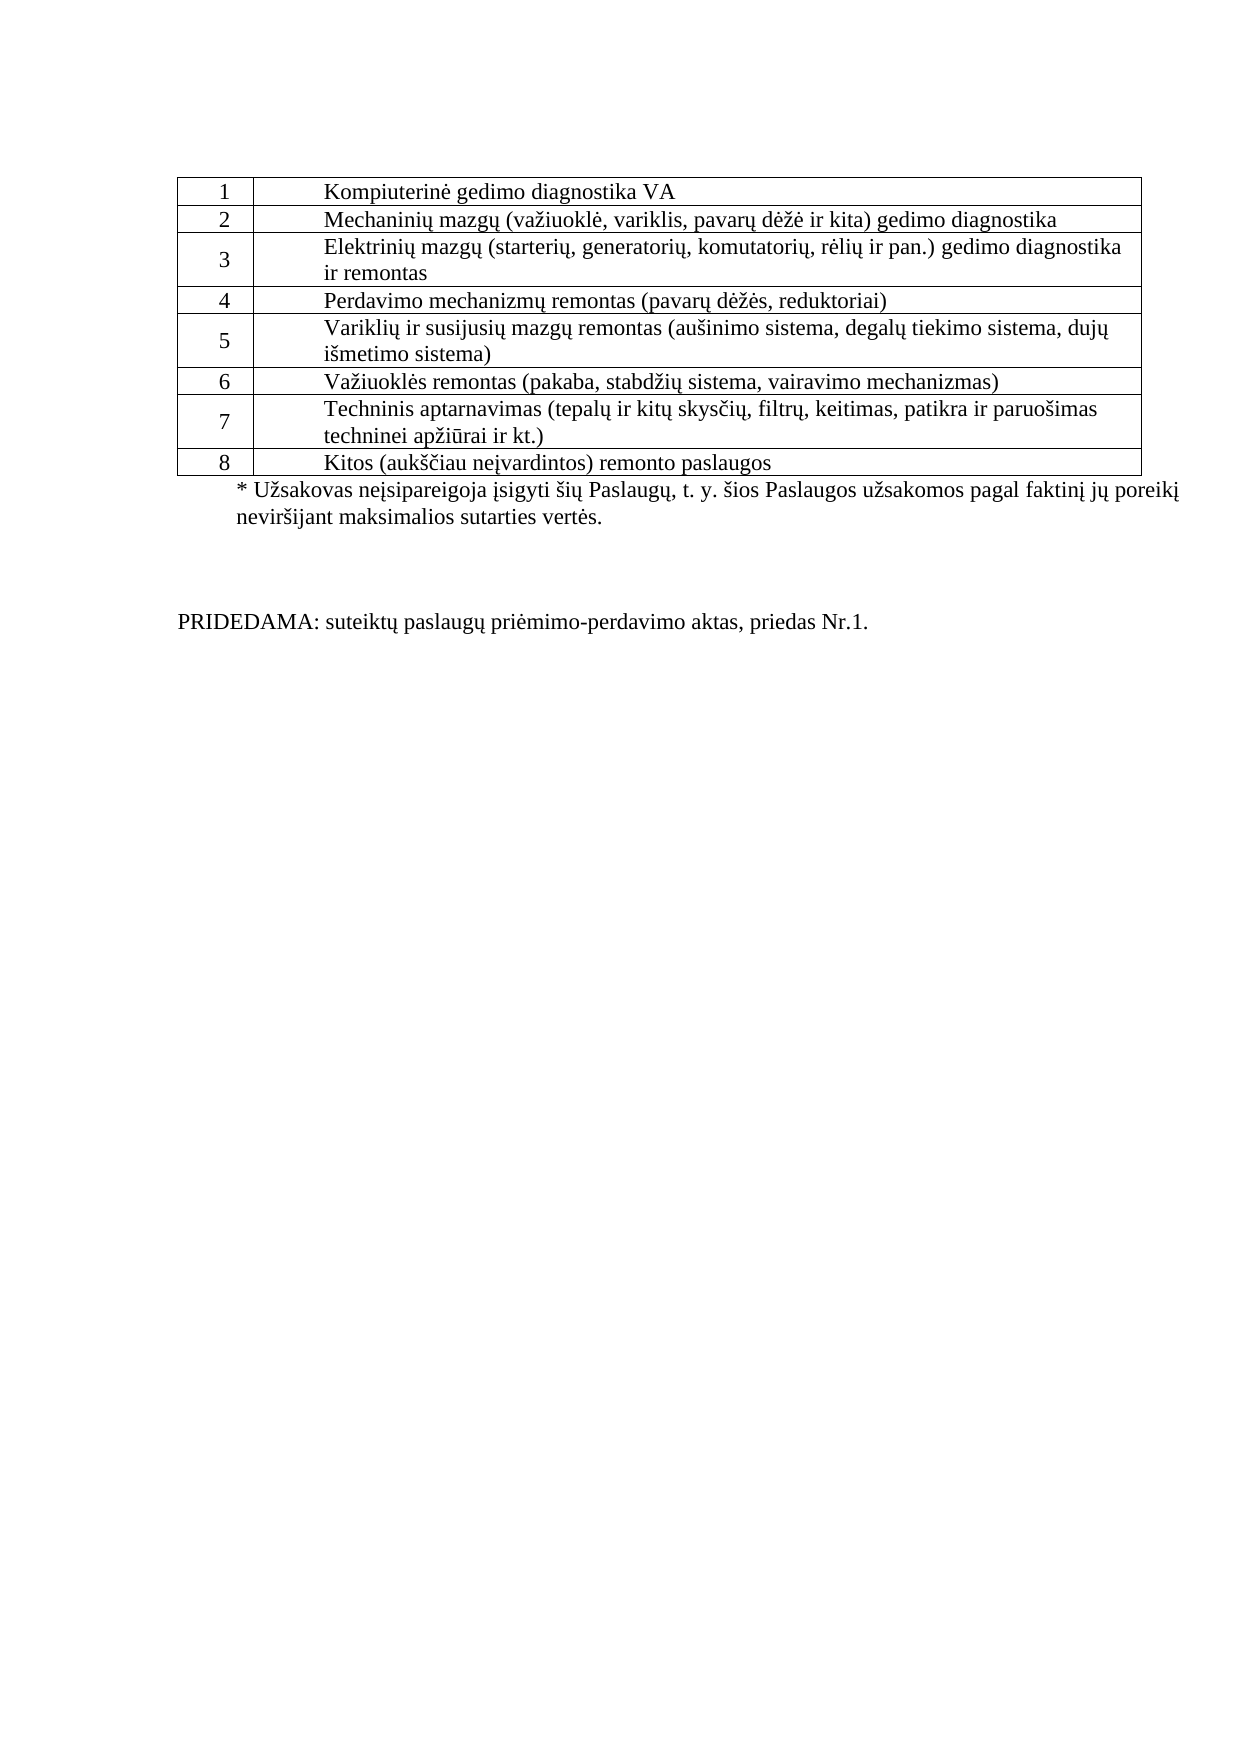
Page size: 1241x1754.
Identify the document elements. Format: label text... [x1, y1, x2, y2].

table_cell 1 [178, 178, 253, 204]
table_cell Perdavimo mechanizmų remontas (pavarų dėžės, reduktoriai) [254, 287, 1141, 313]
table_cell 4 [178, 287, 253, 313]
table_cell Techninis aptarnavimas (tepalų ir kitų skysčių, filtrų, keitimas, patikra ir paruošimas techninei apžiūrai ir kt.) [254, 395, 1141, 448]
table_cell 3 [178, 233, 253, 286]
table_cell 7 [178, 395, 253, 448]
text PRIDEDAMA: suteiktų paslaugų priėmimo-perdavimo aktas, priedas Nr.1. [177, 608, 1181, 634]
table_cell 2 [178, 206, 253, 232]
table_cell Važiuoklės remontas (pakaba, stabdžių sistema, vairavimo mechanizmas) [254, 368, 1141, 394]
table_cell Kompiuterinė gedimo diagnostika VA [254, 178, 1141, 204]
table_cell 5 [178, 314, 253, 367]
table_cell Variklių ir susijusių mazgų remontas (aušinimo sistema, degalų tiekimo sistema, dujų išmetimo sistema) [254, 314, 1141, 367]
text * Užsakovas neįsipareigoja įsigyti šių Paslaugų, t. y. šios Paslaugos užsakomos pagal faktinį jų poreikį neviršijant maksimalios sutarties vertės. [236, 476, 1181, 529]
table_cell Kitos (aukščiau neįvardintos) remonto paslaugos [254, 449, 1141, 475]
table_cell Elektrinių mazgų (starterių, generatorių, komutatorių, rėlių ir pan.) gedimo diagnostika ir remontas [254, 233, 1141, 286]
table_cell Mechaninių mazgų (važiuoklė, variklis, pavarų dėžė ir kita) gedimo diagnostika [254, 206, 1141, 232]
table_cell 6 [178, 368, 253, 394]
table_cell 8 [178, 449, 253, 475]
